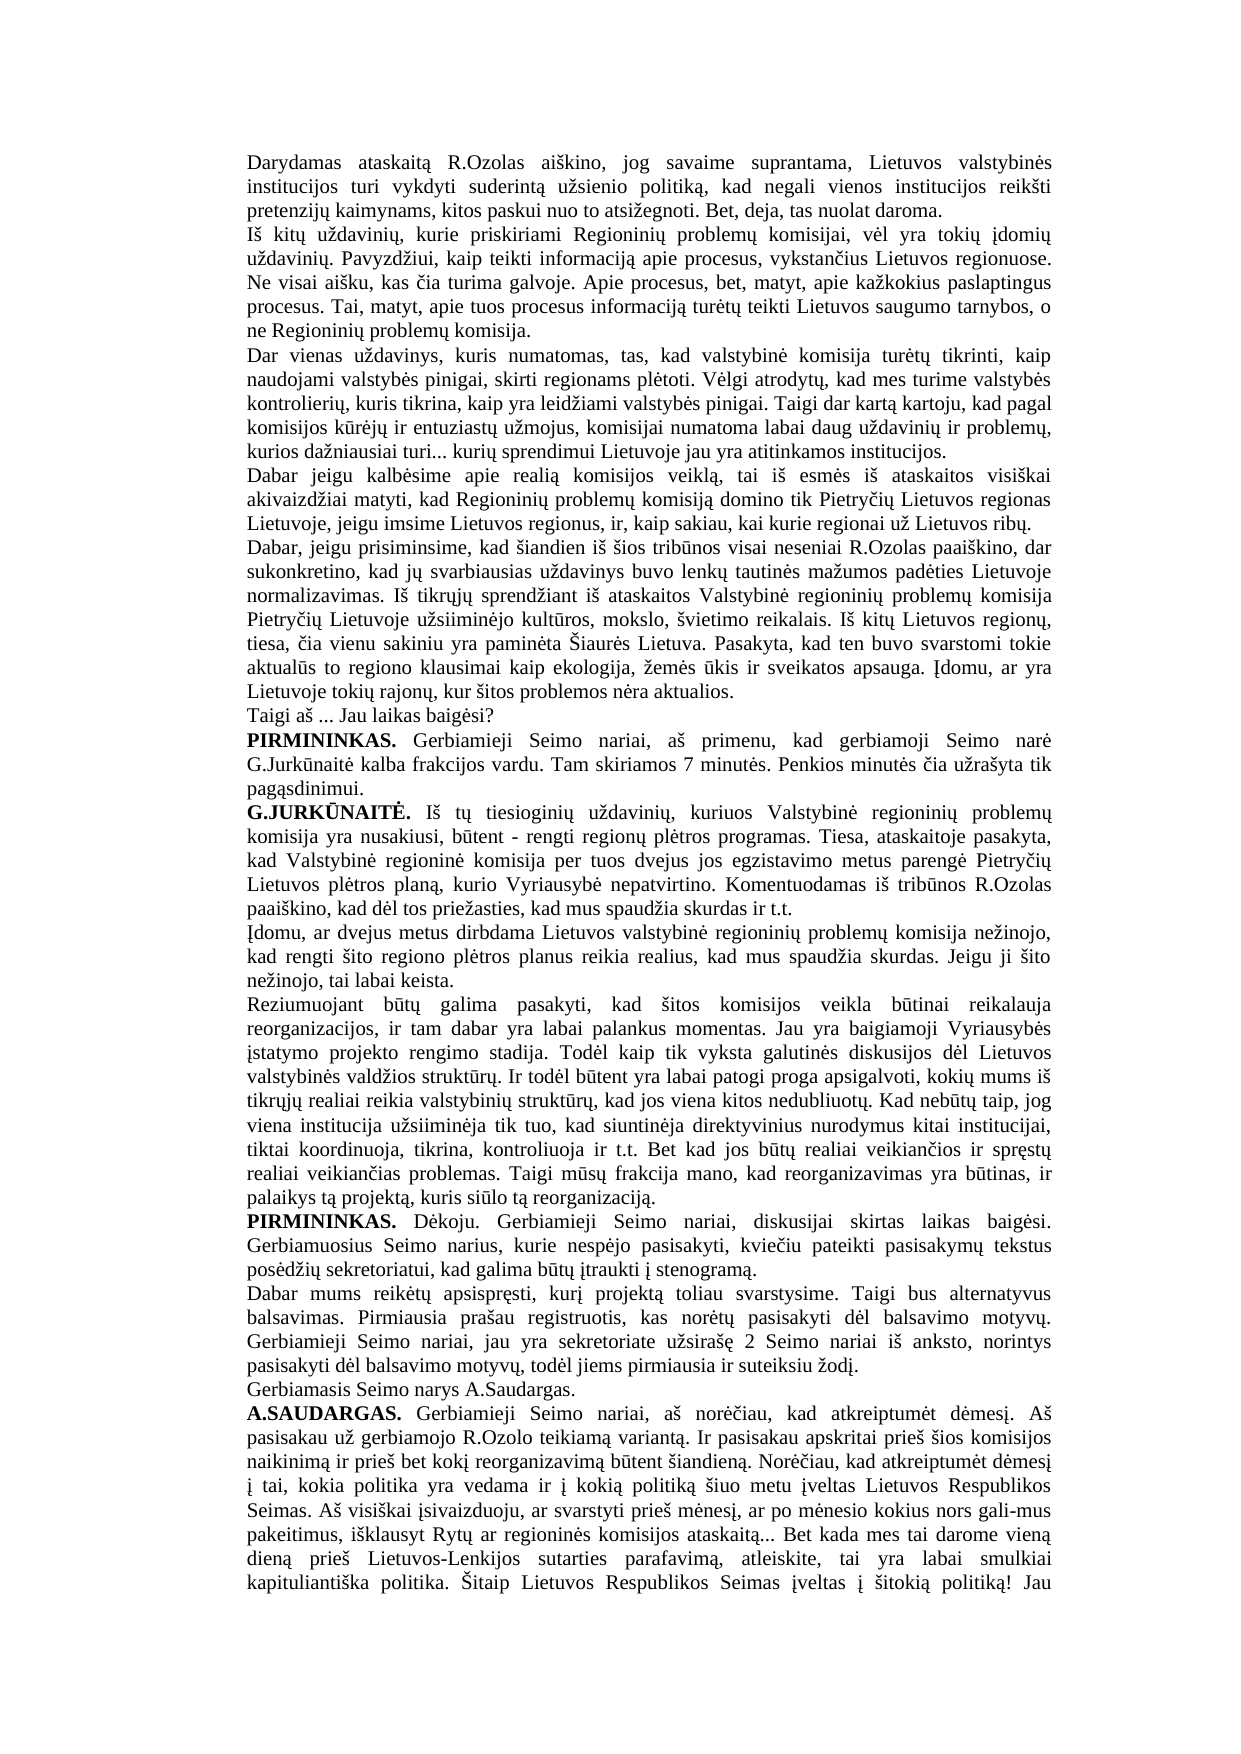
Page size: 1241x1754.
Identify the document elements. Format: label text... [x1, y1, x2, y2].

text A.SAUDARGAS. Gerbiamieji Seimo nariai, aš norėčiau, kad atkreiptumėt dėmesį. Aš pasisakau už gerbiamojo R.Ozolo teikiamą variantą. Ir pasisakau apskritai prieš šios komisijos naikinimą ir prieš bet kokį reorganizavimą būtent šiandieną. Norėčiau, kad atkreiptumėt dėmesį į tai, kokia politika yra vedama ir į kokią politiką šiuo metu įveltas Lietuvos Respublikos Seimas. Aš visiškai įsivaizduoju, ar svarstyti prieš mėnesį, ar po mėnesio kokius nors gali-mus pakeitimus, išklausyt Rytų ar regioninės komisijos ataskaitą... Bet kada mes tai darome vieną dieną prieš Lietuvos-Lenkijos sutarties parafavimą, atleiskite, tai yra labai smulkiai kapituliantiška politika. Šitaip Lietuvos Respublikos Seimas įveltas į šitokią politiką! Jau [247, 1401, 1053, 1594]
text Reziumuojant būtų galima pasakyti, kad šitos komisijos veikla būtinai reikalauja reorganizacijos, ir tam dabar yra labai palankus momentas. Jau yra baigiamoji Vyriausybės įstatymo projekto rengimo stadija. Todėl kaip tik vyksta galutinės diskusijos dėl Lietuvos valstybinės valdžios struktūrų. Ir todėl būtent yra labai patogi proga apsigalvoti, kokių mums iš tikrųjų realiai reikia valstybinių struktūrų, kad jos viena kitos nedubliuotų. Kad nebūtų taip, jog viena institucija užsiiminėja tik tuo, kad siuntinėja direktyvinius nurodymus kitai institucijai, tiktai koordinuoja, tikrina, kontroliuoja ir t.t. Bet kad jos būtų realiai veikiančios ir spręstų realiai veikiančias problemas. Taigi mūsų frakcija mano, kad reorganizavimas yra būtinas, ir palaikys tą projektą, kuris siūlo tą reorganizaciją. [247, 992, 1053, 1209]
text PIRMININKAS. Gerbiamieji Seimo nariai, aš primenu, kad gerbiamoji Seimo narė G.Jurkūnaitė kalba frakcijos vardu. Tam skiriamos 7 minutės. Penkios minutės čia užrašyta tik pagąsdinimui. [247, 727, 1053, 800]
text Dabar mums reikėtų apsispręsti, kurį projektą toliau svarstysime. Taigi bus alternatyvus balsavimas. Pirmiausia prašau registruotis, kas norėtų pasisakyti dėl balsavimo motyvų. Gerbiamieji Seimo nariai, jau yra sekretoriate užsirašę 2 Seimo nariai iš anksto, norintys pasisakyti dėl balsavimo motyvų, todėl jiems pirmiausia ir suteiksiu žodį. [247, 1281, 1053, 1377]
text Darydamas ataskaitą R.Ozolas aiškino, jog savaime suprantama, Lietuvos valstybinės institucijos turi vykdyti suderintą užsienio politiką, kad negali vienos institucijos reikšti pretenzijų kaimynams, kitos paskui nuo to atsižegnoti. Bet, deja, tas nuolat daroma. [247, 150, 1053, 222]
text Taigi aš ... Jau laikas baigėsi? [247, 703, 1053, 727]
text G.JURKŪNAITĖ. Iš tų tiesioginių uždavinių, kuriuos Valstybinė regioninių problemų komisija yra nusakiusi, būtent - rengti regionų plėtros programas. Tiesa, ataskaitoje pasakyta, kad Valstybinė regioninė komisija per tuos dvejus jos egzistavimo metus parengė Pietryčių Lietuvos plėtros planą, kurio Vyriausybė nepatvirtino. Komentuodamas iš tribūnos R.Ozolas paaiškino, kad dėl tos priežasties, kad mus spaudžia skurdas ir t.t. [247, 800, 1053, 920]
text Gerbiamasis Seimo narys A.Saudargas. [247, 1377, 1053, 1401]
text Dabar, jeigu prisiminsime, kad šiandien iš šios tribūnos visai neseniai R.Ozolas paaiškino, dar sukonkretino, kad jų svarbiausias uždavinys buvo lenkų tautinės mažumos padėties Lietuvoje normalizavimas. Iš tikrųjų sprendžiant iš ataskaitos Valstybinė regioninių problemų komisija Pietryčių Lietuvoje užsiiminėjo kultūros, mokslo, švietimo reikalais. Iš kitų Lietuvos regionų, tiesa, čia vienu sakiniu yra paminėta Šiaurės Lietuva. Pasakyta, kad ten buvo svarstomi tokie aktualūs to regiono klausimai kaip ekologija, žemės ūkis ir sveikatos apsauga. Įdomu, ar yra Lietuvoje tokių rajonų, kur šitos problemos nėra aktualios. [247, 535, 1053, 703]
text Įdomu, ar dvejus metus dirbdama Lietuvos valstybinė regioninių problemų komisija nežinojo, kad rengti šito regiono plėtros planus reikia realius, kad mus spaudžia skurdas. Jeigu ji šito nežinojo, tai labai keista. [247, 920, 1053, 992]
text PIRMININKAS. Dėkoju. Gerbiamieji Seimo nariai, diskusijai skirtas laikas baigėsi. Gerbiamuosius Seimo narius, kurie nespėjo pasisakyti, kviečiu pateikti pasisakymų tekstus posėdžių sekretoriatui, kad galima būtų įtraukti į stenogramą. [247, 1209, 1053, 1281]
text Dar vienas uždavinys, kuris numatomas, tas, kad valstybinė komisija turėtų tikrinti, kaip naudojami valstybės pinigai, skirti regionams plėtoti. Vėlgi atrodytų, kad mes turime valstybės kontrolierių, kuris tikrina, kaip yra leidžiami valstybės pinigai. Taigi dar kartą kartoju, kad pagal komisijos kūrėjų ir entuziastų užmojus, komisijai numatoma labai daug uždavinių ir problemų, kurios dažniausiai turi... kurių sprendimui Lietuvoje jau yra atitinkamos institucijos. [247, 342, 1053, 463]
text Iš kitų uždavinių, kurie priskiriami Regioninių problemų komisijai, vėl yra tokių įdomių uždavinių. Pavyzdžiui, kaip teikti informaciją apie procesus, vykstančius Lietuvos regionuose. Ne visai aišku, kas čia turima galvoje. Apie procesus, bet, matyt, apie kažkokius paslaptingus procesus. Tai, matyt, apie tuos procesus informaciją turėtų teikti Lietuvos saugumo tarnybos, o ne Regioninių problemų komisija. [247, 222, 1053, 342]
text Dabar jeigu kalbėsime apie realią komisijos veiklą, tai iš esmės iš ataskaitos visiškai akivaizdžiai matyti, kad Regioninių problemų komisiją domino tik Pietryčių Lietuvos regionas Lietuvoje, jeigu imsime Lietuvos regionus, ir, kaip sakiau, kai kurie regionai už Lietuvos ribų. [247, 463, 1053, 535]
